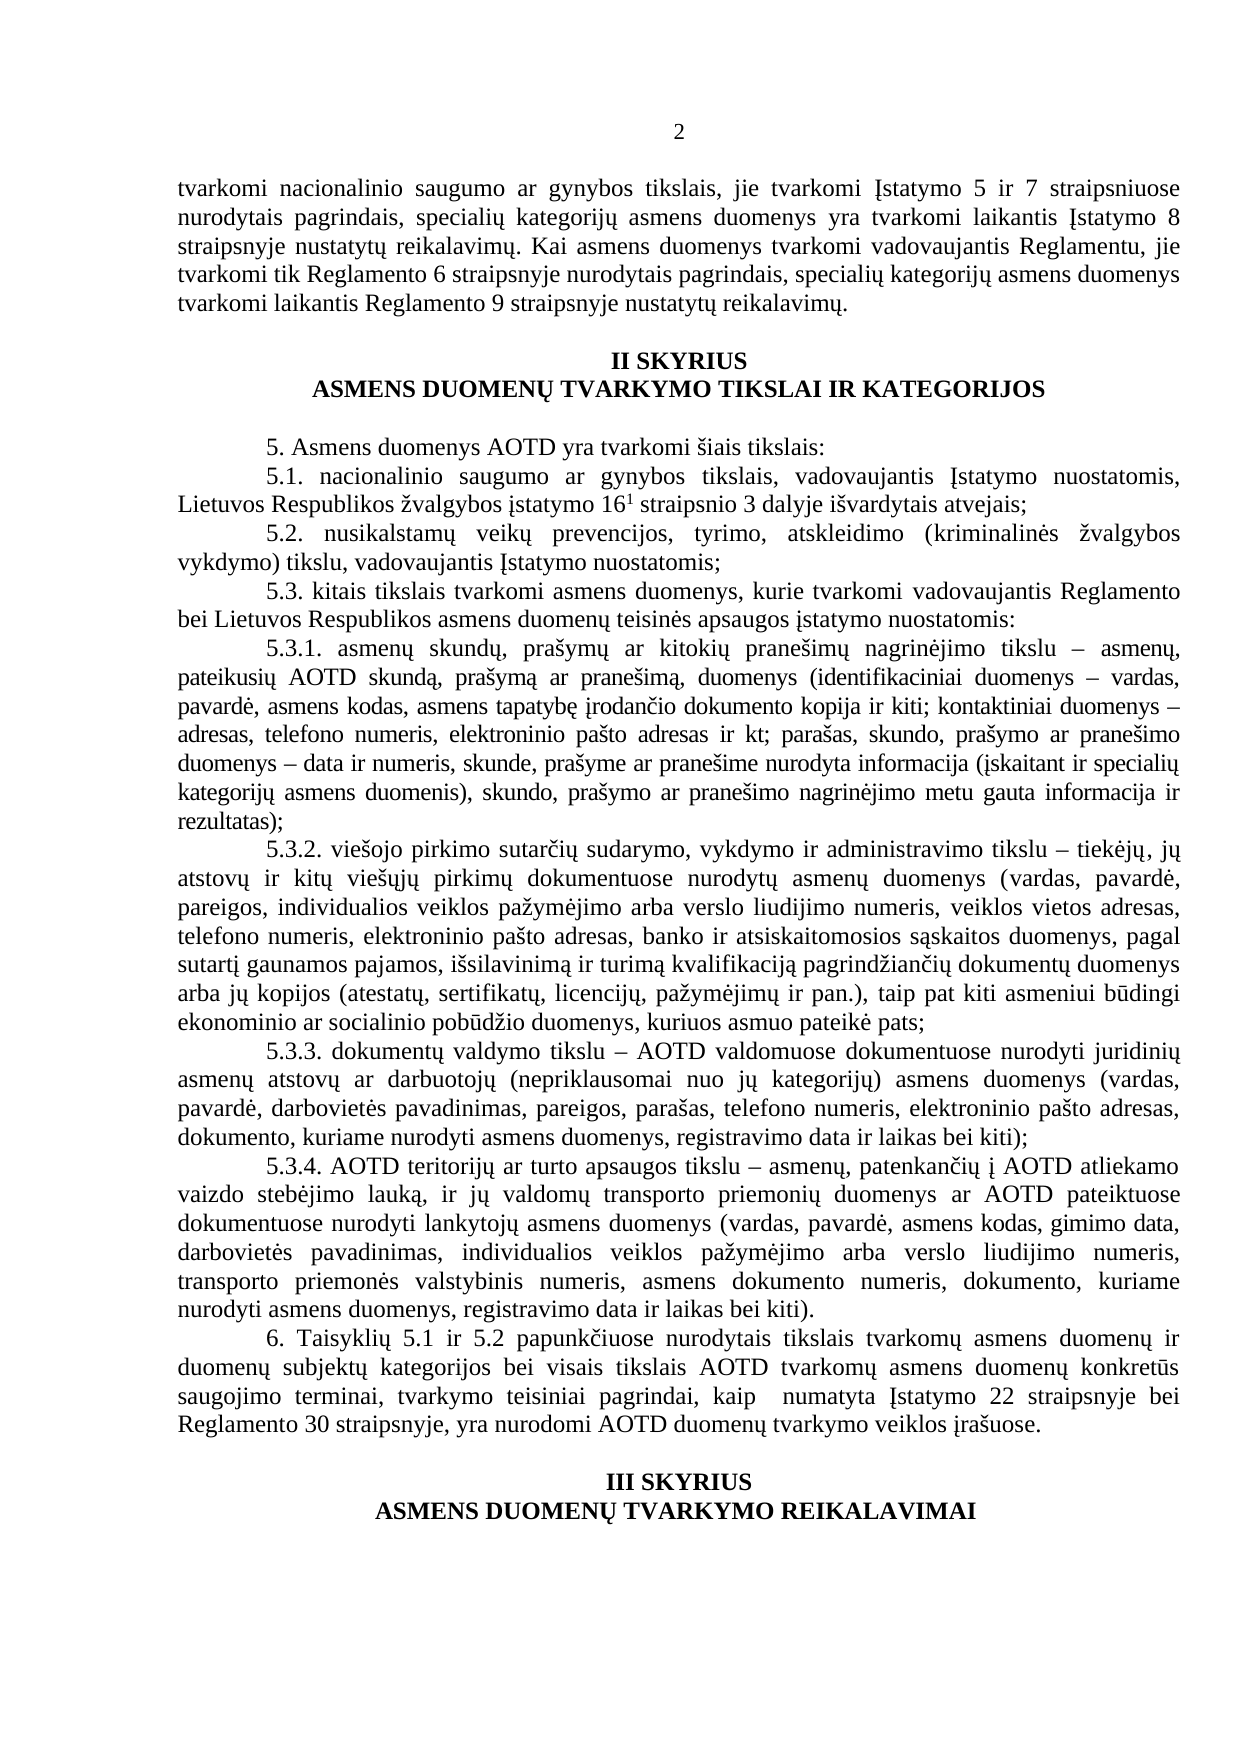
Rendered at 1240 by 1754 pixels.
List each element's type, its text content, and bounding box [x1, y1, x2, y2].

text 5.3.4. AOTD teritorijų ar turto apsaugos tikslu – asmenų, patenkančių į AOTD atliekamo vaizdo stebėjimo lauką, ir jų valdomų transporto priemonių duomenys ar AOTD pateiktuose dokumentuose nurodyti lankytojų asmens duomenys (vardas, pavardė, asmens kodas, gimimo data, darbovietės pavadinimas, individualios veiklos pažymėjimo arba verslo liudijimo numeris, transporto priemonės valstybinis numeris, asmens dokumento numeris, dokumento, kuriame nurodyti asmens duomenys, registravimo data ir laikas bei kiti). [177, 1151, 1181, 1323]
text 5.3. kitais tikslais tvarkomi asmens duomenys, kurie tvarkomi vadovaujantis Reglamento bei Lietuvos Respublikos asmens duomenų teisinės apsaugos įstatymo nuostatomis: [177, 576, 1181, 633]
text ASMENS DUOMENŲ TVARKYMO TIKSLAI IR KATEGORIJOS [177, 374, 1181, 403]
text 6. Taisyklių 5.1 ir 5.2 papunkčiuose nurodytais tikslais tvarkomų asmens duomenų ir duomenų subjektų kategorijos bei visais tikslais AOTD tvarkomų asmens duomenų konkretūs saugojimo terminai, tvarkymo teisiniai pagrindai, kaip numatyta Įstatymo 22 straipsnyje bei Reglamento 30 straipsnyje, yra nurodomi AOTD duomenų tvarkymo veiklos įrašuose. [177, 1323, 1181, 1438]
text tvarkomi nacionalinio saugumo ar gynybos tikslais, jie tvarkomi Įstatymo 5 ir 7 straipsniuose nurodytais pagrindais, specialių kategorijų asmens duomenys yra tvarkomi laikantis Įstatymo 8 straipsnyje nustatytų reikalavimų. Kai asmens duomenys tvarkomi vadovaujantis Reglamentu, jie tvarkomi tik Reglamento 6 straipsnyje nurodytais pagrindais, specialių kategorijų asmens duomenys tvarkomi laikantis Reglamento 9 straipsnyje nustatytų reikalavimų. [177, 173, 1181, 317]
text 5.1. nacionalinio saugumo ar gynybos tikslais, vadovaujantis Įstatymo nuostatomis, Lietuvos Respublikos žvalgybos įstatymo 161 straipsnio 3 dalyje išvardytais atvejais; [177, 461, 1181, 518]
text 5.3.1. asmenų skundų, prašymų ar kitokių pranešimų nagrinėjimo tikslu – asmenų, pateikusių AOTD skundą, prašymą ar pranešimą, duomenys (identifikaciniai duomenys – vardas, pavardė, asmens kodas, asmens tapatybę įrodančio dokumento kopija ir kiti; kontaktiniai duomenys – adresas, telefono numeris, elektroninio pašto adresas ir kt; parašas, skundo, prašymo ar pranešimo duomenys – data ir numeris, skunde, prašyme ar pranešime nurodyta informacija (įskaitant ir specialių kategorijų asmens duomenis), skundo, prašymo ar pranešimo nagrinėjimo metu gauta informacija ir rezultatas); [177, 633, 1181, 834]
text II SKYRIUS [177, 346, 1181, 374]
text 5.3.3. dokumentų valdymo tikslu – AOTD valdomuose dokumentuose nurodyti juridinių asmenų atstovų ar darbuotojų (nepriklausomai nuo jų kategorijų) asmens duomenys (vardas, pavardė, darbovietės pavadinimas, pareigos, parašas, telefono numeris, elektroninio pašto adresas, dokumento, kuriame nurodyti asmens duomenys, registravimo data ir laikas bei kiti); [177, 1036, 1181, 1151]
text 5. Asmens duomenys AOTD yra tvarkomi šiais tikslais: [177, 432, 1181, 461]
text 5.3.2. viešojo pirkimo sutarčių sudarymo, vykdymo ir administravimo tikslu – tiekėjų, jų atstovų ir kitų viešųjų pirkimų dokumentuose nurodytų asmenų duomenys (vardas, pavardė, pareigos, individualios veiklos pažymėjimo arba verslo liudijimo numeris, veiklos vietos adresas, telefono numeris, elektroninio pašto adresas, banko ir atsiskaitomosios sąskaitos duomenys, pagal sutartį gaunamos pajamos, išsilavinimą ir turimą kvalifikaciją pagrindžiančių dokumentų duomenys arba jų kopijos (atestatų, sertifikatų, licencijų, pažymėjimų ir pan.), taip pat kiti asmeniui būdingi ekonominio ar socialinio pobūdžio duomenys, kuriuos asmuo pateikė pats; [177, 834, 1181, 1036]
text ASMENS DUOMENŲ TVARKYMO REIKALAVIMAI [177, 1496, 1181, 1524]
text 5.2. nusikalstamų veikų prevencijos, tyrimo, atskleidimo (kriminalinės žvalgybos vykdymo) tikslu, vadovaujantis Įstatymo nuostatomis; [177, 518, 1181, 576]
text III SKYRIUS [177, 1467, 1181, 1496]
